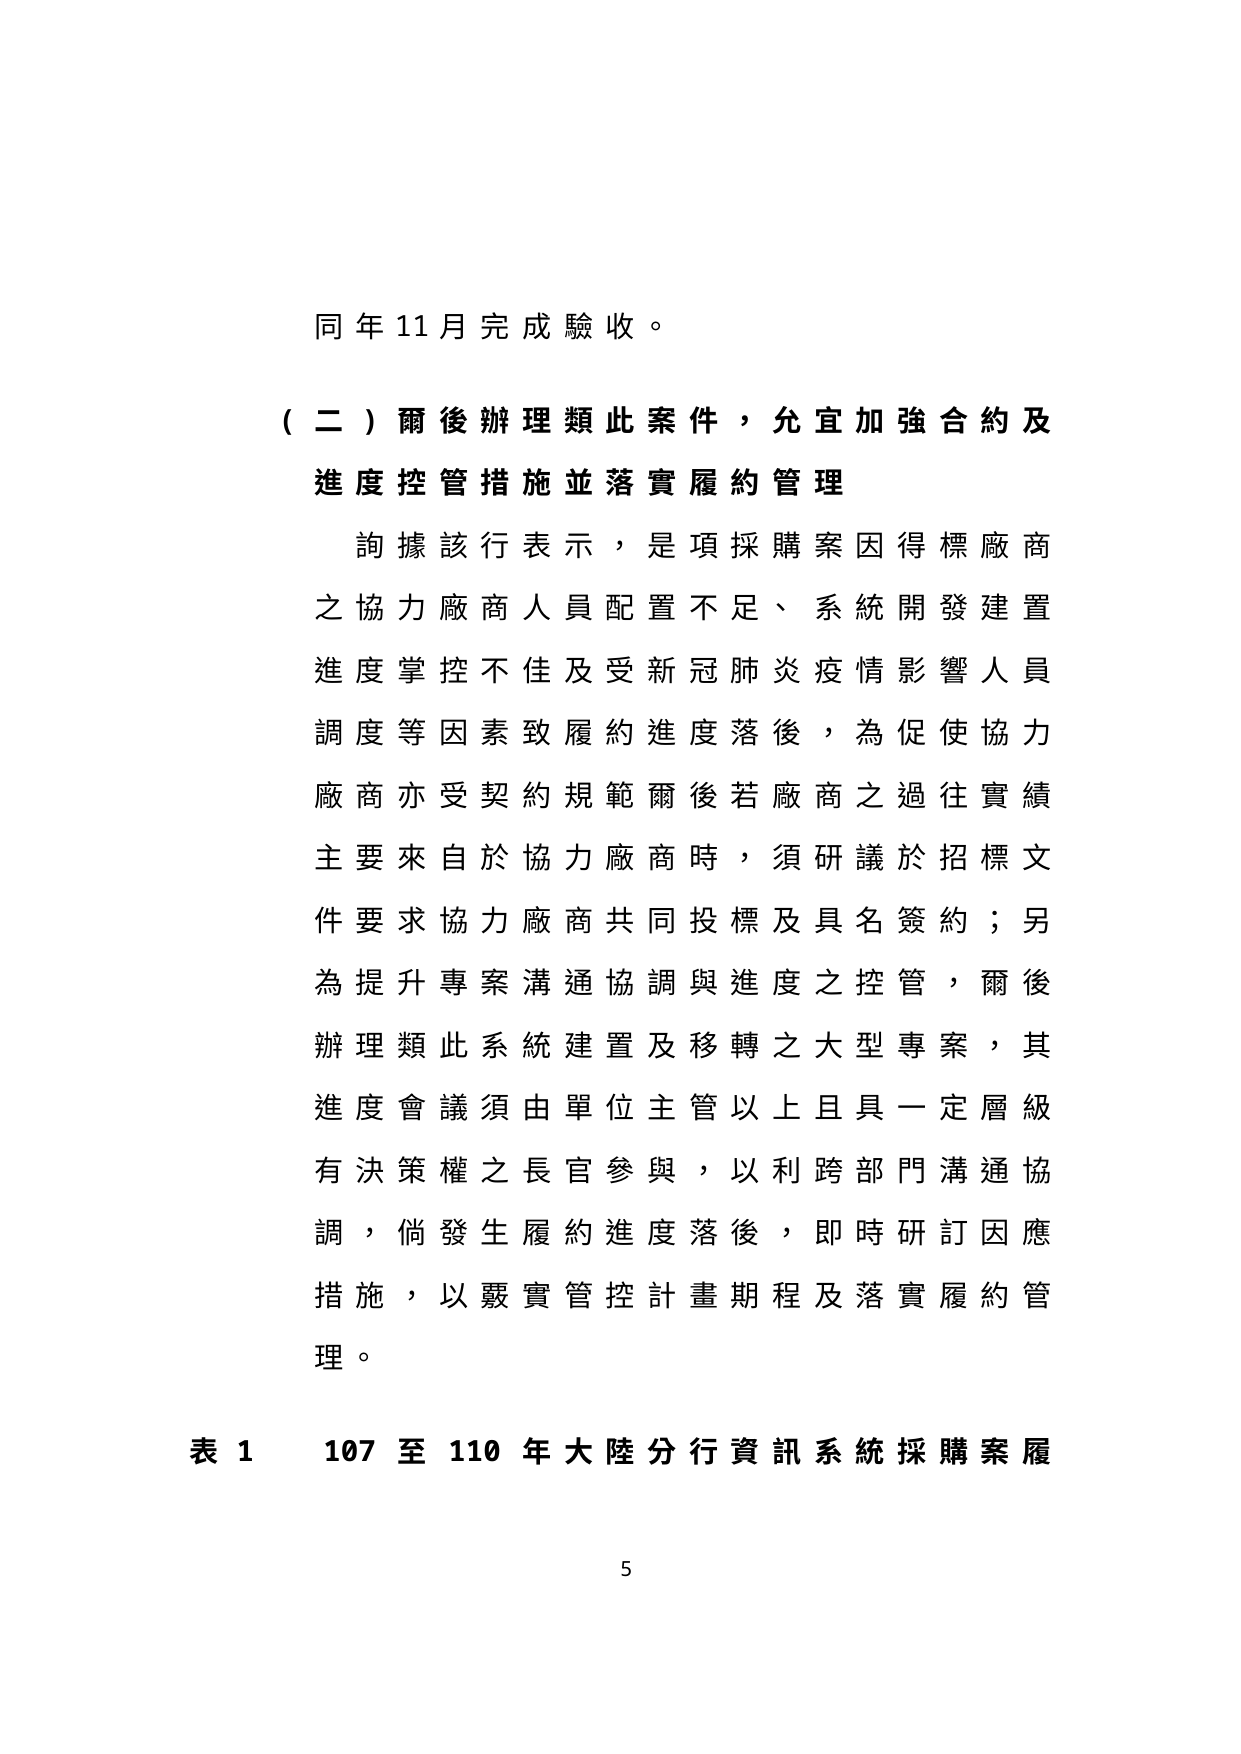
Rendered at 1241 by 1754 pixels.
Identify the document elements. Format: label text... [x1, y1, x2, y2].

text (二)爾後辦理類此案件，允宜加強合約及進度控管措施並落實履約管理 [242, 377, 1058, 502]
text 詢據該行表示，是項採購案因得標廠商之協力廠商人員配置不足、系統開發建置進度掌控不佳及受新冠肺炎疫情影響人員調度等因素致履約進度落後，為促使協力廠商亦受契約規範爾後若廠商之過往實績主要來自於協力廠商時，須研議於招標文件要求協力廠商共同投標及具名簽約；另為提升專案溝通協調與進度之控管，爾後辦理類此系統建置及移轉之大型專案，其進度會議須由單位主管以上且具一定層級有決策權之長官參與，以利跨部門溝通協調，倘發生履約進度落後，即時研訂因應措施，以覈實管控計畫期程及落實履約管理。 [271, 502, 1058, 1377]
text 臺灣土地銀行目前於大陸設有上海、天津、武漢計3家分行，為改善大陸地區分行資訊系統業務之作業效率，提升監管報表編製之自動化及正確性，爰規劃建置新一代大陸分行資訊系統，該項採購案於107年10月決標，契約金額為1億8,100萬元。全案共分為2階段，8項交付項目，採分批次辦理交付驗收，原訂於109年4月25日完成第1階段系統建置，惟據該行表示，因履約期間發生非可歸責於該行及廠商之事由，爰展延履約期限至109年10月28日，惟是項採購案之系統建置進度延宕，迄110年3月28日止，累計逾期違約金已達合約上限，110年度原須依約支付之保固後維護費用亦未執行(詳表1)，截至110年度止，是項採購案累計預算編列數為9,424萬元，107年度及109年度因部分實支經費未及編列預算，爰分別於107及109年度預算總額內調整支應651萬元及1,543萬8千餘元，累計執行數為3,643萬8千餘元(詳表2)；據該行提供資料，全案係於111年10月完成履約並於同年11月完成驗收。 [271, 252, 1058, 377]
text 表1 107至110年大陸分行資訊系統採購案履 [153, 1377, 1058, 1502]
